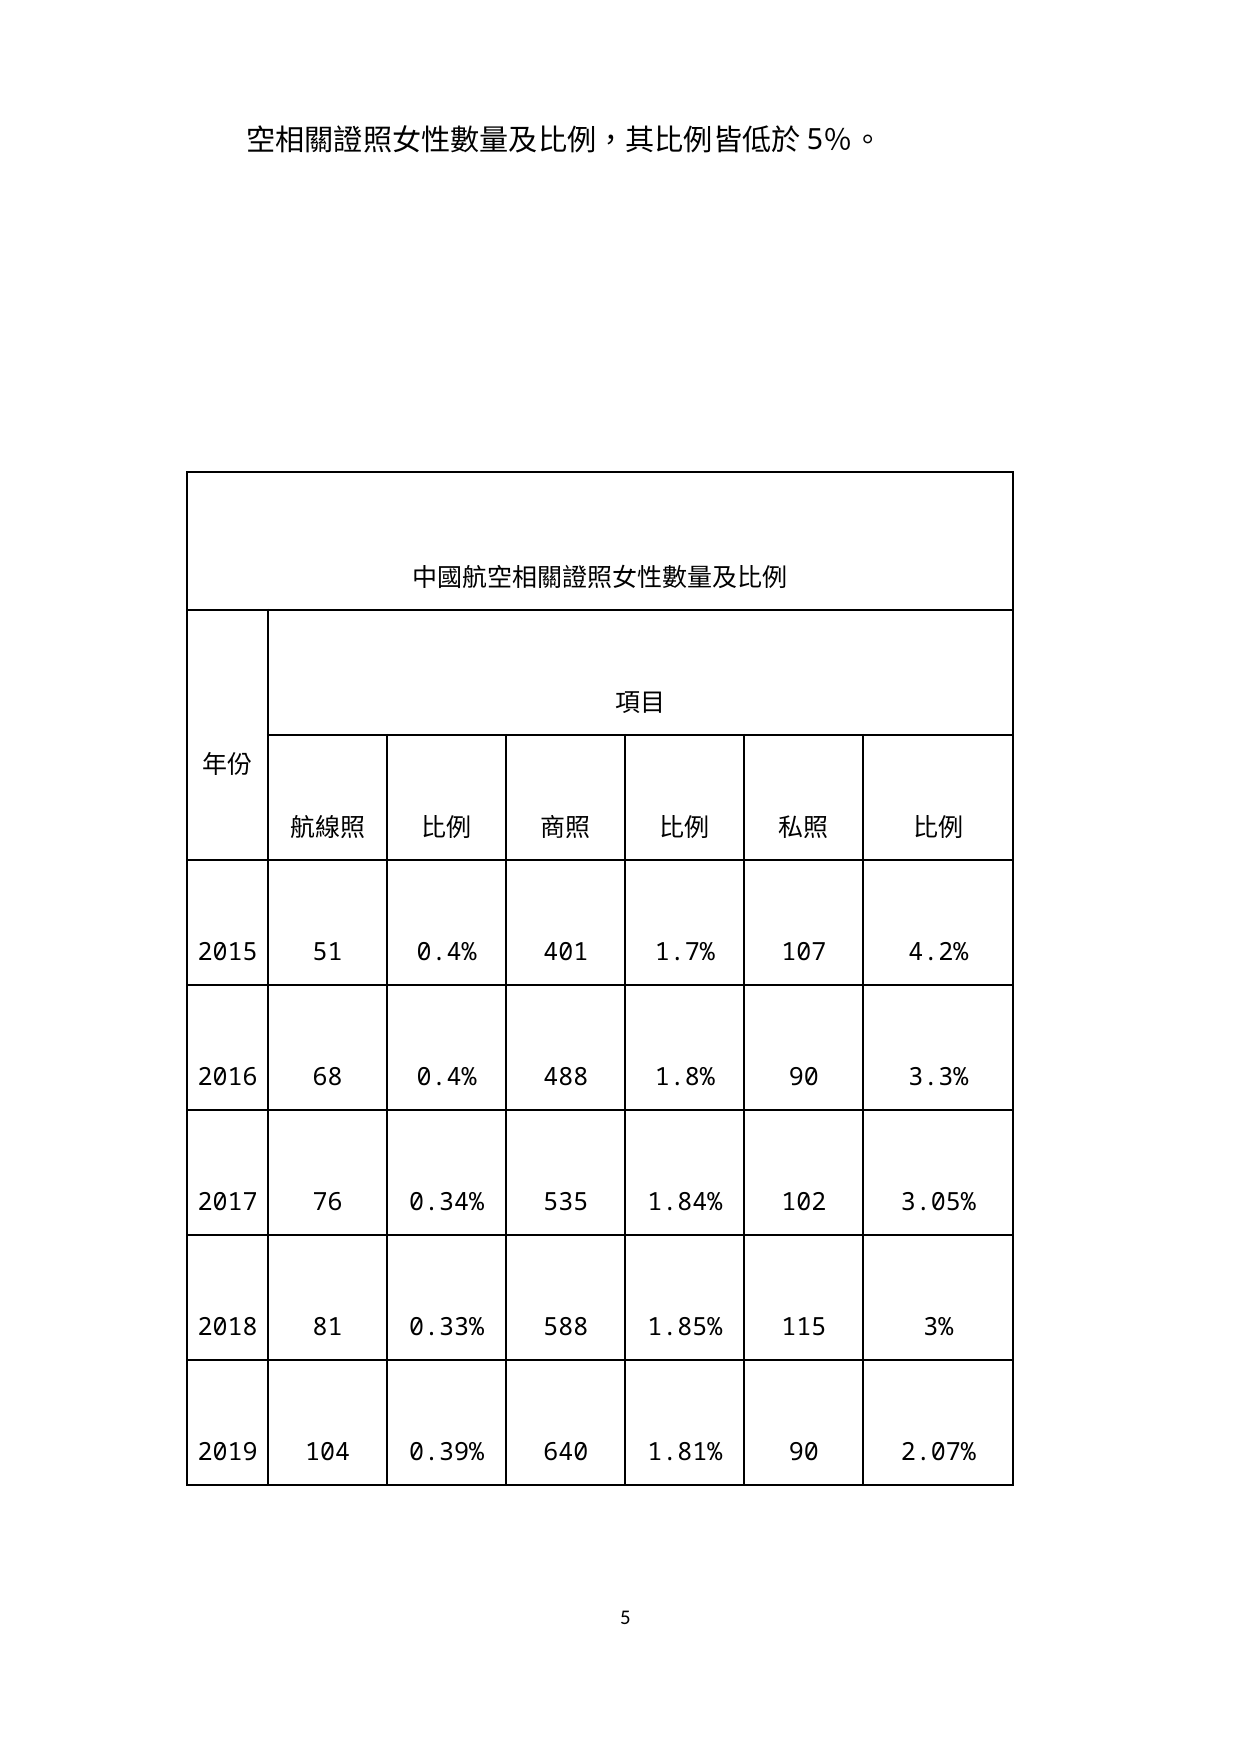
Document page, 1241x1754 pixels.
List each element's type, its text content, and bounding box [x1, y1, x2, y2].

table_cell 3.3% [864, 986, 1012, 1109]
table_cell 比例 [388, 736, 505, 859]
table_cell 1.81% [626, 1361, 743, 1484]
table_cell 0.39% [388, 1361, 505, 1484]
table_cell 0.34% [388, 1111, 505, 1234]
table_cell 535 [507, 1111, 624, 1234]
table_cell 2015 [188, 861, 267, 984]
table_cell 2016 [188, 986, 267, 1109]
table_cell 0.33% [388, 1236, 505, 1359]
table_cell 年份 [188, 611, 267, 859]
table_cell 102 [745, 1111, 862, 1234]
table_cell 68 [269, 986, 386, 1109]
table_cell 104 [269, 1361, 386, 1484]
table_cell 81 [269, 1236, 386, 1359]
table_cell 3% [864, 1236, 1012, 1359]
table_cell 比例 [864, 736, 1012, 859]
table_cell 私照 [745, 736, 862, 859]
table_cell 2017 [188, 1111, 267, 1234]
table_cell 航線照 [269, 736, 386, 859]
table_header 中國航空相關證照女性數量及比例 [188, 473, 1012, 609]
table_cell 項目 [269, 611, 1012, 734]
table_cell 比例 [626, 736, 743, 859]
table_cell 1.8% [626, 986, 743, 1109]
table_cell 1.84% [626, 1111, 743, 1234]
table_cell 640 [507, 1361, 624, 1484]
table_cell 588 [507, 1236, 624, 1359]
table_cell 90 [745, 1361, 862, 1484]
table_cell 4.2% [864, 861, 1012, 984]
table_cell 0.4% [388, 861, 505, 984]
text 空相關證照女性數量及比例，其比例皆低於5％。 [246, 96, 1063, 159]
table_cell 51 [269, 861, 386, 984]
table_cell 488 [507, 986, 624, 1109]
table_cell 商照 [507, 736, 624, 859]
table_cell 0.4% [388, 986, 505, 1109]
table_cell 1.7% [626, 861, 743, 984]
table_cell 76 [269, 1111, 386, 1234]
table_cell 3.05% [864, 1111, 1012, 1234]
table_cell 1.85% [626, 1236, 743, 1359]
table_cell 2019 [188, 1361, 267, 1484]
table_cell 2018 [188, 1236, 267, 1359]
table_cell 2.07% [864, 1361, 1012, 1484]
table_cell 107 [745, 861, 862, 984]
table_cell 401 [507, 861, 624, 984]
table_cell 115 [745, 1236, 862, 1359]
table_cell 90 [745, 986, 862, 1109]
